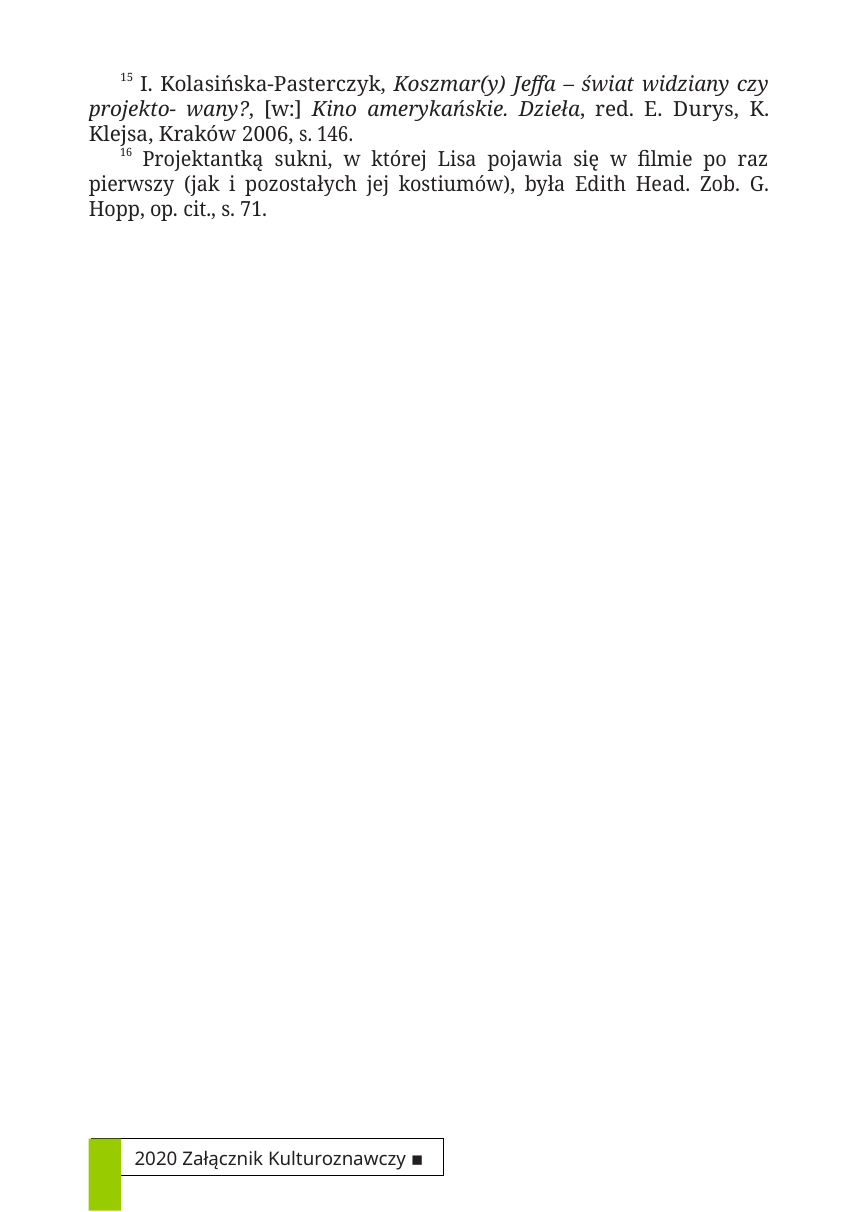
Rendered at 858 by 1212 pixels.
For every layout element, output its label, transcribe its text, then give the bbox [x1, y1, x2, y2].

text 15 I. Kolasińska-Pasterczyk, Koszmar(y) Jeffa – świat widziany czy projekto- wany?, [w:] Kino amerykańskie. Dzieła, red. E. Durys, K. Klejsa, Kraków 2006, s. 146. [88, 71, 769, 146]
text 16 Projektantką sukni, w której Lisa pojawia się w filmie po raz pierwszy (jak i pozostałych jej kostiumów), była Edith Head. Zob. G. Hopp, op. cit., s. 71. [88, 146, 769, 221]
